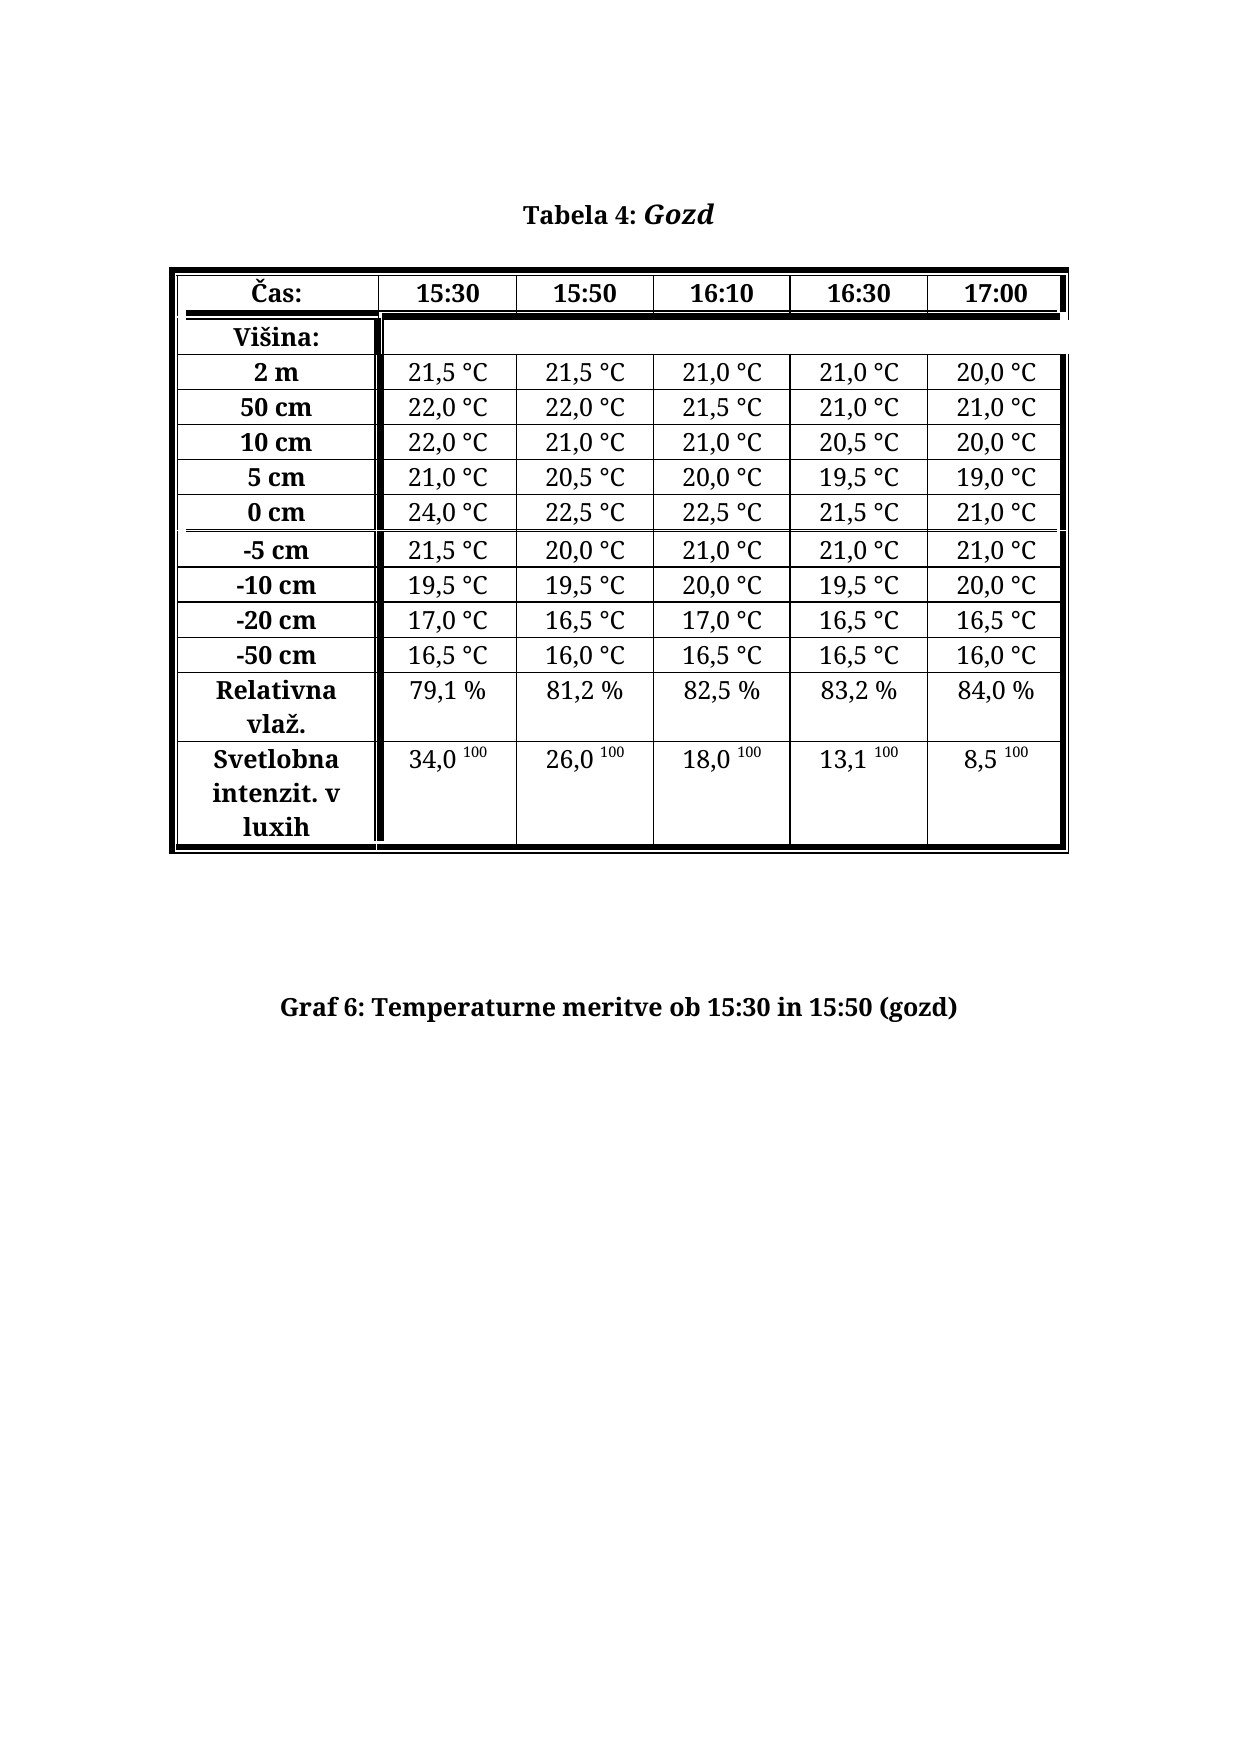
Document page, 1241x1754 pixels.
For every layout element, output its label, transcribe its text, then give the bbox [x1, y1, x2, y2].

table_cell 21,5 °C [654, 390, 789, 424]
table_cell 20,0 °C [517, 532, 653, 566]
table_cell 79,1 % [384, 673, 516, 741]
table_cell 24,0 °C [384, 495, 516, 529]
table_cell [790, 320, 927, 354]
table_cell 16,5 °C [928, 603, 1060, 637]
table_cell 19,5 °C [384, 568, 516, 601]
table_cell [516, 320, 653, 354]
table_cell 16,5 °C [384, 638, 516, 672]
table_cell 16,5 °C [791, 603, 927, 637]
table_cell 17,0 °C [654, 603, 789, 637]
table_cell 19,0 °C [928, 460, 1060, 494]
table_header Čas: [178, 276, 378, 310]
text Tabela 4: Gozd [112, 196, 1125, 233]
table_cell 21,5 °C [517, 355, 653, 389]
table_cell 21,0 °C [654, 355, 789, 389]
table_cell 20,0 °C [654, 460, 789, 494]
table_cell 22,0 °C [517, 390, 653, 424]
table_cell 34,0 100 [379, 742, 516, 844]
table_cell 20,0 °C [928, 568, 1060, 601]
table_cell 20,5 °C [791, 425, 927, 459]
table_cell Višina: [175, 310, 378, 354]
table_cell -50 cm [178, 638, 374, 672]
table_cell [384, 320, 516, 354]
table_cell 19,5 °C [517, 568, 653, 601]
table_cell 81,2 % [517, 673, 653, 741]
table_cell 10 cm [178, 425, 374, 459]
table_cell 22,0 °C [384, 390, 516, 424]
table_cell Relativna vlaž. [178, 673, 374, 741]
table_cell 19,5 °C [791, 568, 927, 601]
table_cell 8,5 100 [928, 742, 1060, 844]
table_cell 21,0 °C [928, 390, 1060, 424]
table_cell [379, 312, 516, 354]
table_cell 19,5 °C [791, 460, 927, 494]
table_cell 18,0 100 [654, 742, 789, 844]
table_cell 21,0 °C [384, 460, 516, 494]
table_cell 21,5 °C [791, 495, 927, 529]
table_cell 2 m [178, 355, 374, 389]
table_cell 16,5 °C [791, 638, 927, 672]
table_header 15:50 [517, 276, 653, 310]
table_cell 20,0 °C [654, 568, 789, 601]
table_cell 20,0 °C [928, 425, 1060, 459]
table_cell -20 cm [178, 603, 374, 637]
table_cell 20,0 °C [928, 355, 1060, 389]
table_header 16:30 [791, 276, 927, 310]
table_cell 22,0 °C [384, 425, 516, 459]
table_cell 21,0 °C [791, 532, 927, 566]
table_header 17:00 [928, 276, 1060, 310]
table_cell 83,2 % [791, 673, 927, 741]
table_cell 21,0 °C [928, 495, 1060, 529]
table_cell 16,0 °C [517, 638, 653, 672]
table_cell -5 cm [175, 529, 379, 566]
table_cell 21,0 °C [928, 529, 1064, 566]
table_header 16:10 [654, 276, 789, 310]
table_cell 21,0 °C [517, 425, 653, 459]
table_cell Svetlobna intenzit. v luxih [178, 742, 379, 844]
table_cell 21,5 °C [384, 355, 516, 389]
table_cell 26,0 100 [517, 742, 653, 844]
table_cell 17,0 °C [384, 603, 516, 637]
table_cell 84,0 % [928, 673, 1060, 741]
table_cell -10 cm [178, 568, 374, 601]
table_cell 16,5 °C [654, 638, 789, 672]
table_cell 21,0 °C [791, 390, 927, 424]
table_cell 0 cm [178, 495, 374, 529]
table_cell 16,0 °C [928, 638, 1060, 672]
text Graf 6: Temperaturne meritve ob 15:30 in 15:50 (gozd) [112, 990, 1125, 1024]
table_cell 20,5 °C [517, 460, 653, 494]
table_cell 21,0 °C [654, 425, 789, 459]
table_cell 16,5 °C [517, 603, 653, 637]
table_cell 82,5 % [654, 673, 789, 741]
table_cell [653, 320, 790, 354]
table_cell 21,0 °C [791, 355, 927, 389]
table_cell 50 cm [178, 390, 374, 424]
table_cell 22,5 °C [517, 495, 653, 529]
table_cell [927, 310, 1064, 354]
table_cell 13,1 100 [791, 742, 927, 844]
table_cell 22,5 °C [654, 495, 789, 529]
table_header 15:30 [379, 276, 516, 310]
table_cell 5 cm [178, 460, 374, 494]
table_cell 21,0 °C [654, 532, 789, 566]
table_cell 21,5 °C [384, 532, 516, 566]
